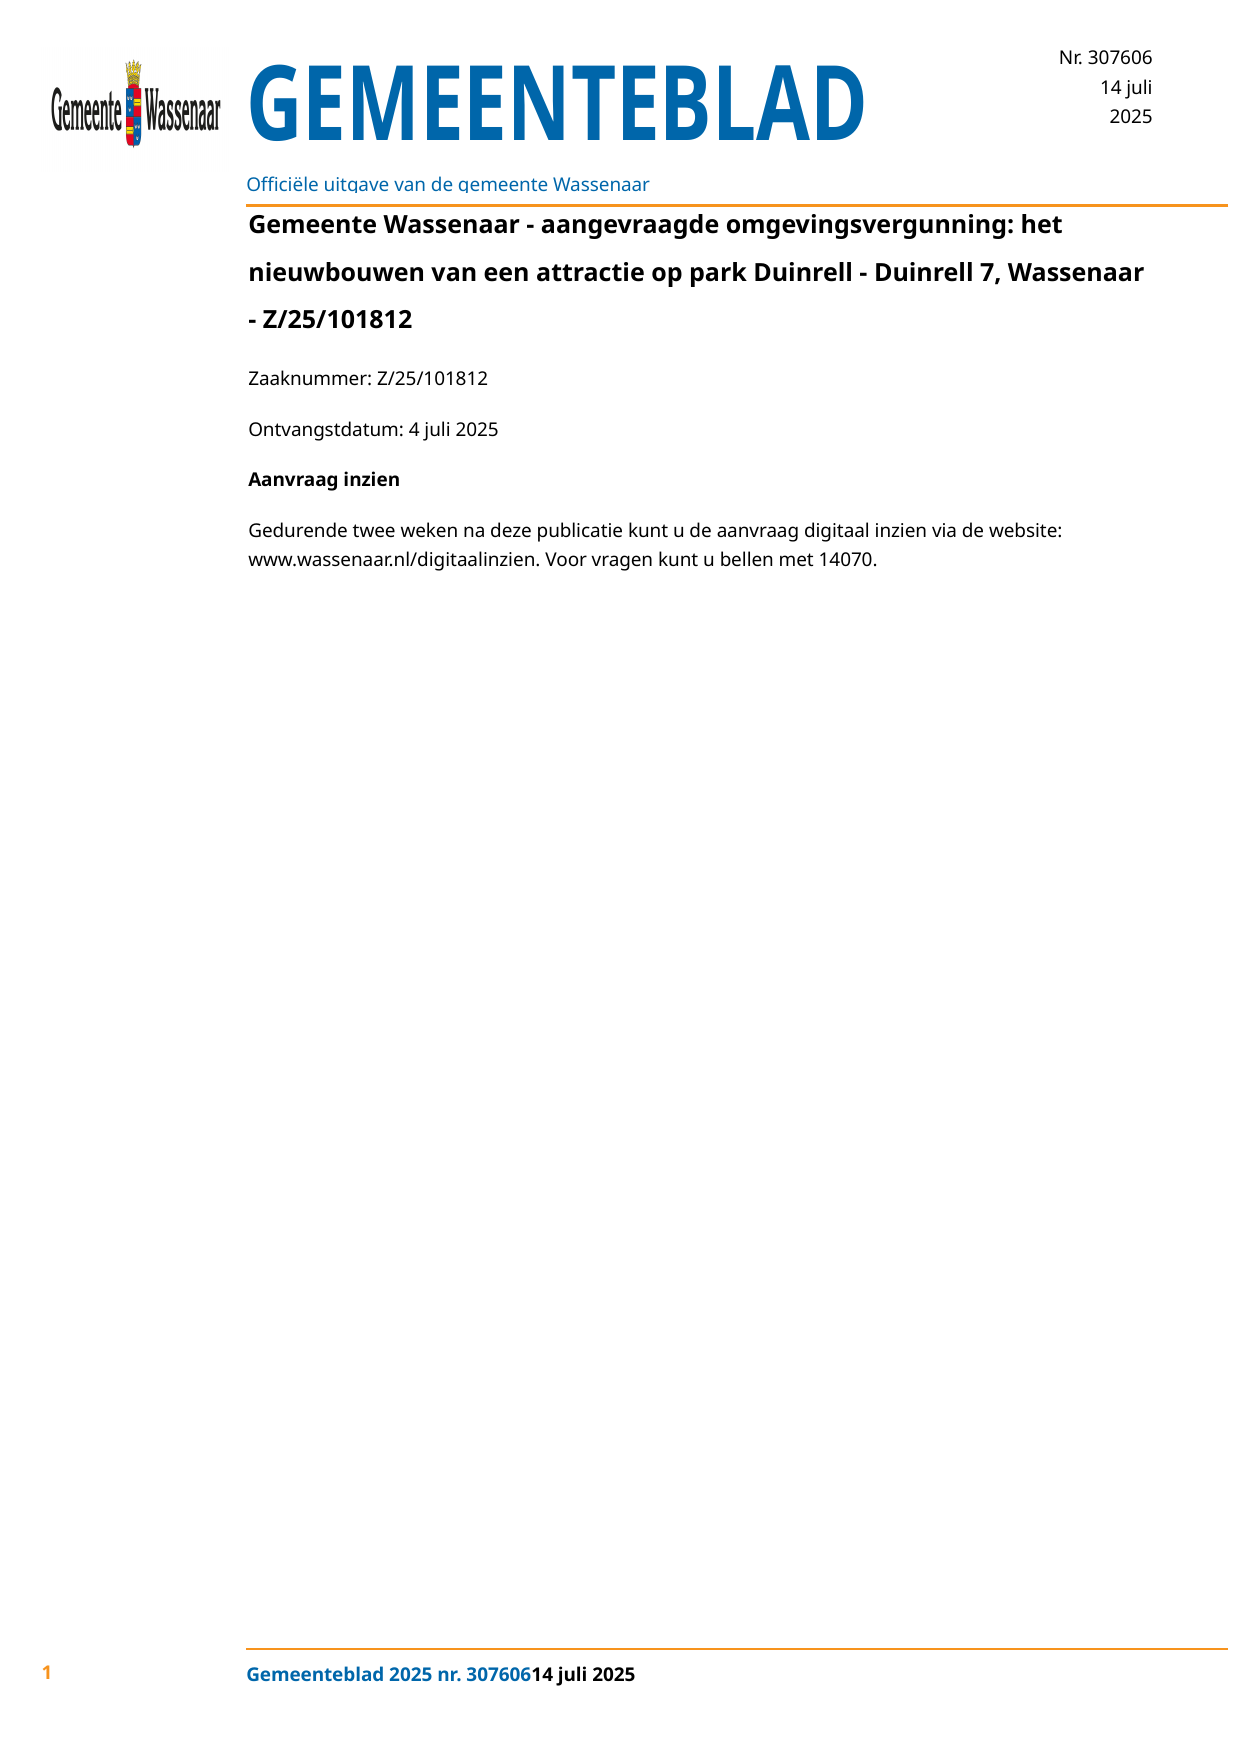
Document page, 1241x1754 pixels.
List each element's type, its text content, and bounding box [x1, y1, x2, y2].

text Aanvraag inzien [248, 466, 1152, 492]
picture [41, 47, 231, 172]
text Gedurende twee weken na deze publicatie kunt u de aanvraag digitaal inzien via de website: www.wassenaar.nl/digitaalinzien. Voor vragen kunt u bellen met 14070. [248, 517, 1152, 572]
text Zaaknummer: Z/25/101812 [248, 366, 1152, 391]
text Ontvangstdatum: 4 juli 2025 [248, 416, 1152, 442]
text Gemeente Wassenaar - aangevraagde omgevingsvergunning: het nieuwbouwen van een attractie op park Duinrell - Duinrell 7, Wassenaar - Z/25/101812 [248, 207, 1152, 336]
